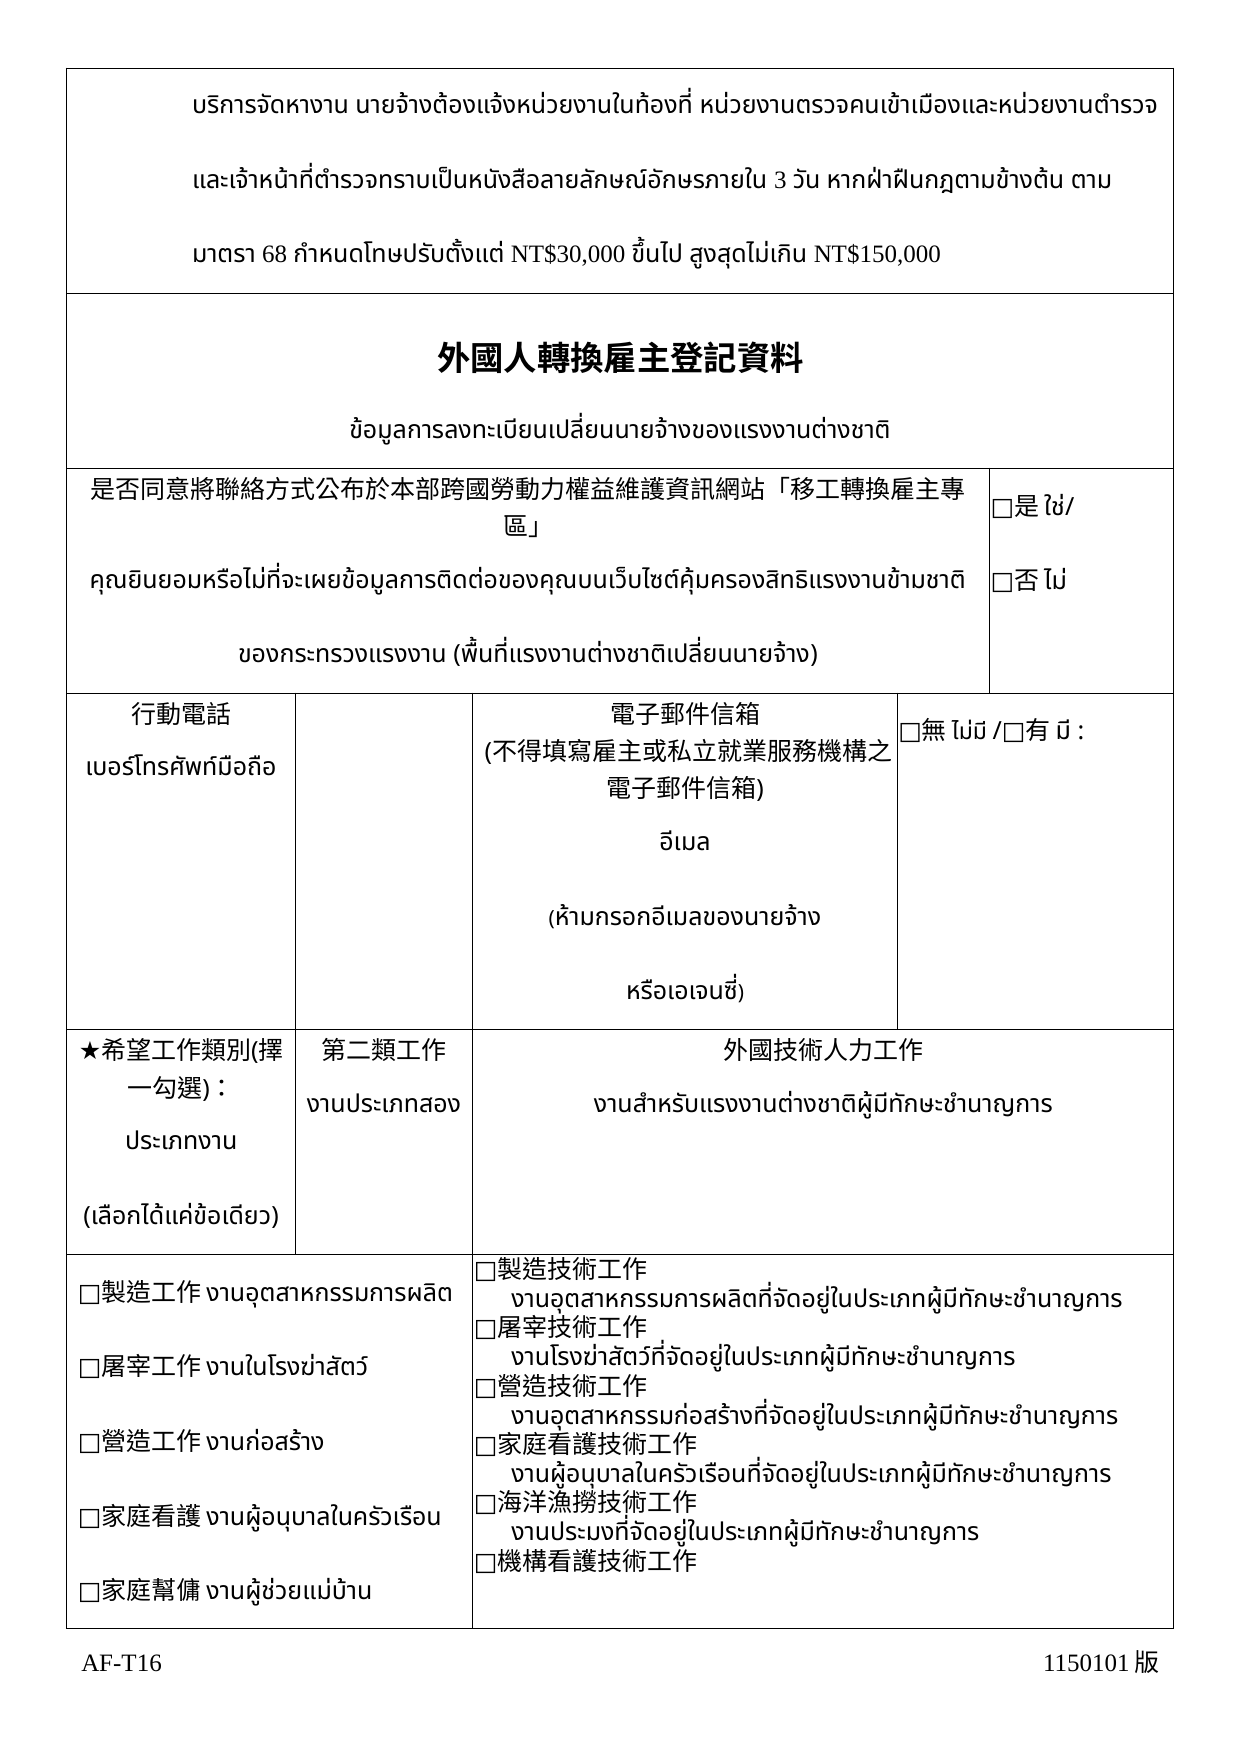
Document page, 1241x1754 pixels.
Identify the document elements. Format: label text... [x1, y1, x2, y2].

table_cell 行動電話 เบอร์โทรศัพท์มือถือ [67, 694, 295, 1029]
table_cell 外國技術人力工作 งานสำหรับแรงงานต่างชาติผู้มีทักษะชำนาญการ [473, 1030, 1173, 1254]
table_cell 外國人轉換雇主登記資料 ข้อมูลการลงทะเบียนเปลี่ยนนายจ้างของแรงงานต่างชาติ [67, 294, 1173, 468]
table_cell ★希望工作類別(擇一勾選)： ประเภทงาน (เลือกได้แค่ข้อเดียว) [67, 1030, 295, 1254]
table_cell 第二類工作 งานประเภทสอง [296, 1030, 472, 1254]
table_cell บริการจัดหางาน นายจ้างต้องแจ้งหน่วยงานในท้องที่ หน่วยงานตรวจคนเข้าเมืองและหน่วยงานตำรวจ และเจ้าหน้าที่ตำรวจทราบเป็นหนังสือลายลักษณ์อักษรภายใน 3 วัน หากฝ่าฝืนกฎตามข้างต้น ตามมาตรา 68 กำหนดโทษปรับตั้งแต่ NT$30,000 ขึ้นไป สูงสุดไม่เกิน NT$150,000 [67, 69, 1173, 292]
table_cell □製造工作งานอุตสาหกรรมการผลิต □屠宰工作งานในโรงฆ่าสัตว์ □營造工作งานก่อสร้าง □家庭看護งานผู้อนุบาลในครัวเรือน □家庭幫傭งานผู้ช่วยแม่บ้าน [67, 1255, 472, 1628]
table_cell 電子郵件信箱 (不得填寫雇主或私立就業服務機構之電子郵件信箱) อีเมล (ห้ามกรอกอีเมลของนายจ้าง หรือเอเจนซี่) [473, 694, 897, 1029]
table_cell [296, 694, 472, 1029]
table_cell 是否同意將聯絡方式公布於本部跨國勞動力權益維護資訊網站「移工轉換雇主專區」 คุณยินยอมหรือไม่ที่จะเผยข้อมูลการติดต่อของคุณบนเว็บไซต์คุ้มครองสิทธิแรงงานข้ามชาติของกระทรวงแรงงาน (พื้นที่แรงงานต่างชาติเปลี่ยนนายจ้าง) [67, 469, 989, 692]
table_cell □是ใช่/ □否ไม่ [990, 469, 1173, 692]
table_cell □無ไม่มี /□有มี : [898, 694, 1173, 1029]
table_cell □製造技術工作 งานอุตสาหกรรมการผลิตที่จัดอยู่ในประเภทผู้มีทักษะชำนาญการ □屠宰技術工作 งานโรงฆ่าสัตว์ที่จัดอยู่ในประเภทผู้มีทักษะชำนาญการ □營造技術工作 งานอุตสาหกรรมก่อสร้างที่จัดอยู่ในประเภทผู้มีทักษะชำนาญการ □家庭看護技術工作 งานผู้อนุบาลในครัวเรือนที่จัดอยู่ในประเภทผู้มีทักษะชำนาญการ □海洋漁撈技術工作 งานประมงที่จัดอยู่ในประเภทผู้มีทักษะชำนาญการ □機構看護技術工作 [473, 1255, 1173, 1628]
